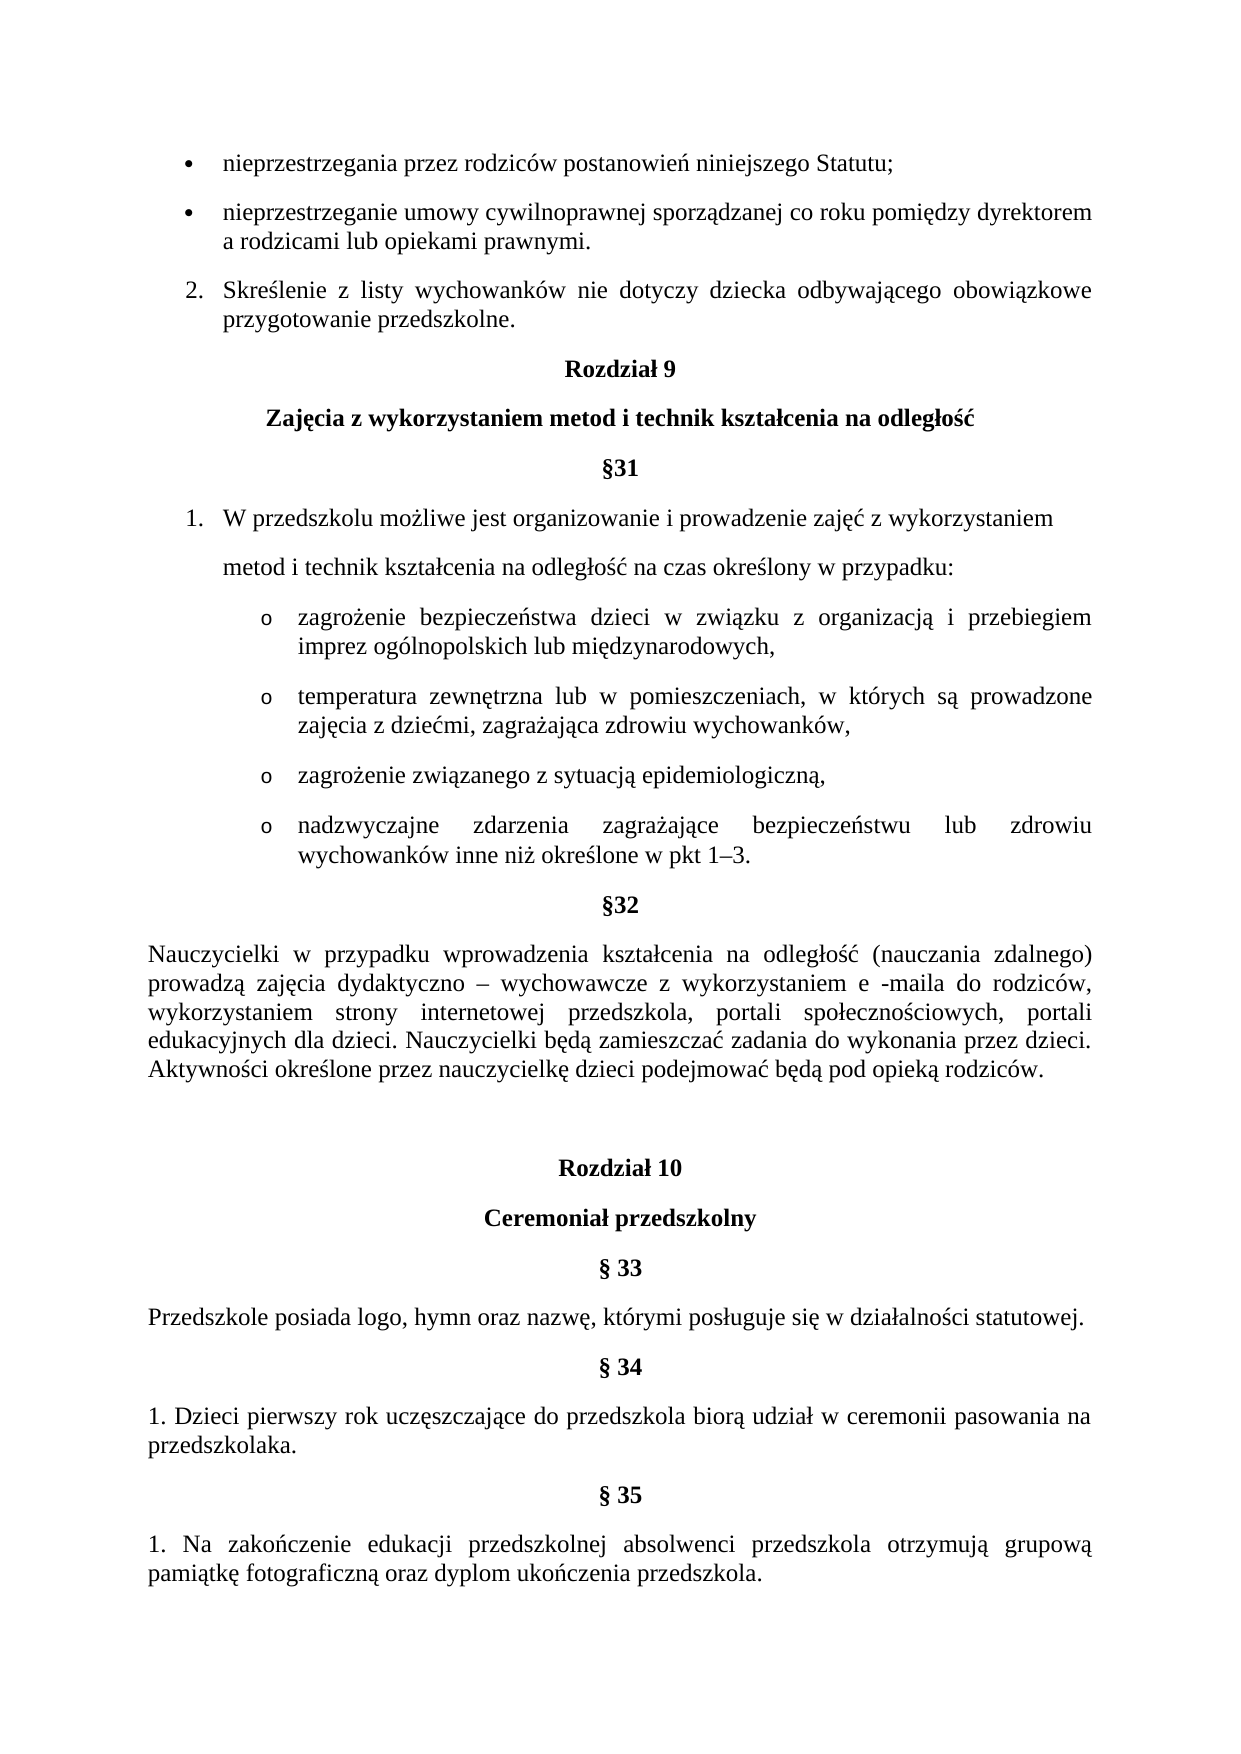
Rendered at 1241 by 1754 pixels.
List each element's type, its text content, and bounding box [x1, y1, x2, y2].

text 1. Dzieci pierwszy rok uczęszczające do przedszkola biorą udział w ceremonii pasowania na przedszkolaka. [148, 1401, 1093, 1459]
list nieprzestrzeganie umowy cywilnoprawnej sporządzanej co roku pomiędzy dyrektorem a rodzicami lub opiekami prawnymi. [185, 197, 1093, 255]
list nieprzestrzegania przez rodziców postanowień niniejszego Statutu; [185, 148, 1093, 176]
text § 33 [148, 1253, 1093, 1281]
text § 34 [148, 1352, 1093, 1381]
list Skreślenie z listy wychowanków nie dotyczy dziecka odbywającego obowiązkowe przygotowanie przedszkolne. [185, 276, 1093, 333]
list zagrożenie bezpieczeństwa dzieci w związku z organizacją i przebiegiem imprez ogólnopolskich lub międzynarodowych, [260, 602, 1093, 660]
text §32 [148, 890, 1093, 918]
text §31 [148, 453, 1093, 482]
text 1. Na zakończenie edukacji przedszkolnej absolwenci przedszkola otrzymują grupową pamiątkę fotograficzną oraz dyplom ukończenia przedszkola. [148, 1529, 1093, 1587]
text § 35 [148, 1480, 1093, 1508]
list zagrożenie związanego z sytuacją epidemiologiczną, [260, 760, 1093, 790]
text metod i technik kształcenia na odległość na czas określony w przypadku: [223, 552, 1093, 581]
text Ceremoniał przedszkolny [148, 1203, 1093, 1232]
text Rozdział 10 [148, 1153, 1093, 1182]
list temperatura zewnętrzna lub w pomieszczeniach, w których są prowadzone zajęcia z dziećmi, zagrażająca zdrowiu wychowanków, [260, 681, 1093, 739]
text Zajęcia z wykorzystaniem metod i technik kształcenia na odległość [148, 403, 1093, 432]
text Rozdział 9 [148, 354, 1093, 383]
list W przedszkolu możliwe jest organizowanie i prowadzenie zajęć z wykorzystaniem [185, 503, 1093, 531]
list nadzwyczajne zdarzenia zagrażające bezpieczeństwu lub zdrowiu wychowanków inne niż określone w pkt 1–3. [260, 811, 1093, 869]
text Przedszkole posiada logo, hymn oraz nazwę, którymi posługuje się w działalności statutowej. [148, 1302, 1093, 1331]
text Nauczycielki w przypadku wprowadzenia kształcenia na odległość (nauczania zdalnego) prowadzą zajęcia dydaktyczno – wychowawcze z wykorzystaniem e -maila do rodziców, wykorzystaniem strony internetowej przedszkola, portali społecznościowych, portali edukacyjnych dla dzieci. Nauczycielki będą zamieszczać zadania do wykonania przez dzieci. Aktywności określone przez nauczycielkę dzieci podejmować będą pod opieką rodziców. [148, 939, 1093, 1083]
